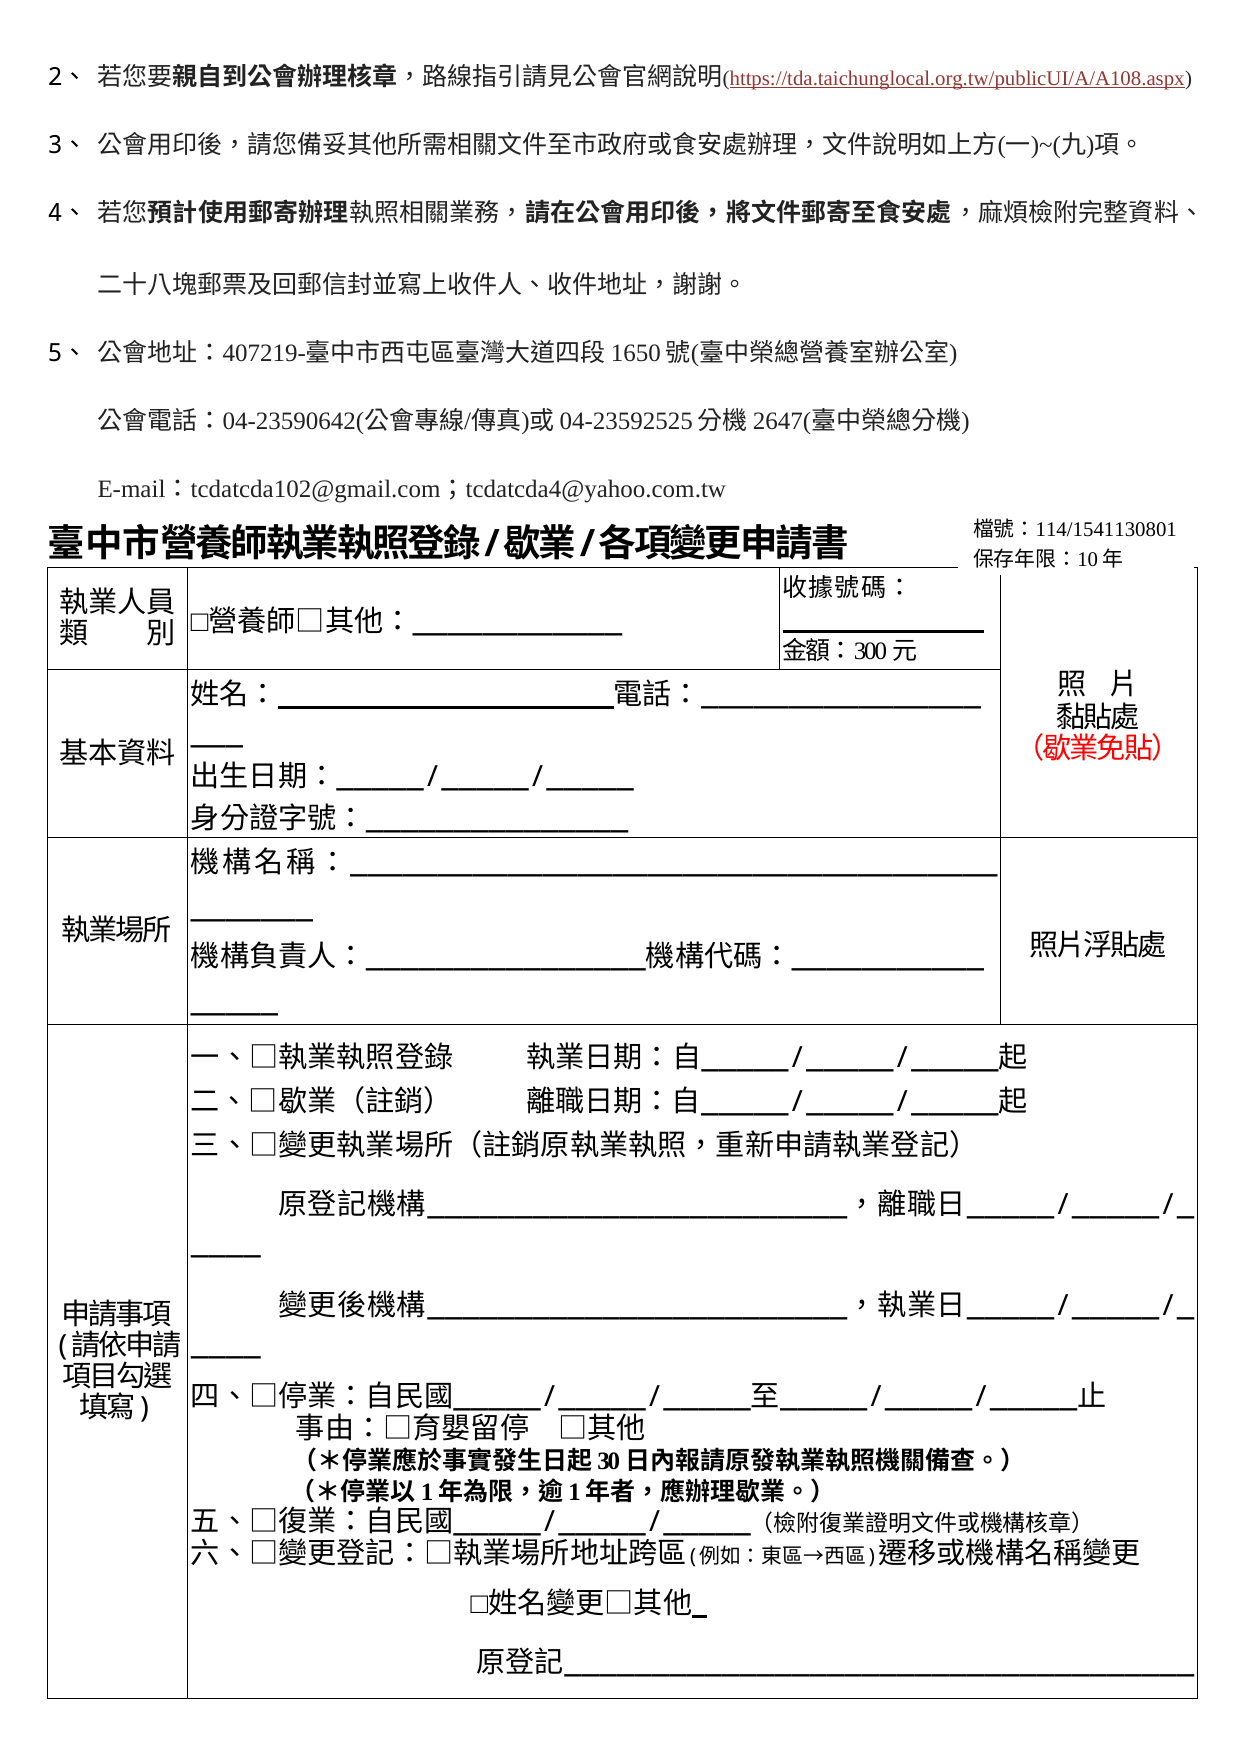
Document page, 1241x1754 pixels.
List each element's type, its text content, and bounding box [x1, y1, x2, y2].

text 保存年限：10年 [973, 543, 1179, 568]
table_header 照 片 黏貼處 （歇業免貼） [1001, 568, 1197, 837]
text 臺中市營養師執業執照登錄/歇業/各項變更申請書 [47, 505, 1205, 575]
table_cell 一、□執業執照登錄 執業日期：自_____/_____/_____起 二、□歇業（註銷） 離職日期：自_____/_____/_____起 三、□變更執業場所（註銷原執業執照，重新申請執業登記） 原登記機構________________________，離職日_____/_____/_____ 變更後機構________________________，執業日_____/_____/_____ 四、□停業：自民國_____/_____/_____至_____/_____/_____止 事由：□育嬰留停 □其他 （＊停業應於事實發生日起30日內報請原發執業執照機關備查。） （＊停業以1年為限，逾1年者，應辦理歇業。） 五、□復業：自民國_____/_____/_____（檢附復業證明文件或機構核章） 六、□變更登記：□執業場所地址跨區(例如：東區→西區)遷移或機構名稱變更 □姓名變更□其他 原登記____________________________________ [188, 1025, 1197, 1698]
text 檔號：114/1541130801 [973, 512, 1179, 543]
table_header 執業人員類 別 [48, 568, 187, 669]
table_cell 姓名： 電話：___________________ 出生日期：_____/_____/_____ 身分證字號：_______________ [188, 670, 1000, 837]
list 若您預計使用郵寄辦理執照相關業務，請在公會用印後，將文件郵寄至食安處，麻煩檢附完整資料、二十八塊郵票及回郵信封並寫上收件人、收件地址，謝謝。 [47, 169, 1205, 303]
list 公會用印後，請您備妥其他所需相關文件至市政府或食安處辦理，文件說明如上方(一)~(九)項。 [47, 101, 1205, 164]
table_cell 申請事項 (請依申請項目勾選填寫) [48, 1025, 187, 1698]
table_cell 機構名稱：____________________________________________ 機構負責人：________________機構代碼：________________ [188, 838, 1000, 1024]
list 若您要親自到公會辦理核章，路線指引請見公會官網說明(https://tda.taichunglocal.org.tw/publicUI/A/A108.aspx) [47, 33, 1205, 96]
table_cell 照片浮貼處 [1001, 838, 1197, 1024]
list 公會地址：407219-臺中市西屯區臺灣大道四段1650號(臺中榮總營養室辦公室) [47, 309, 1205, 371]
table_cell 執業場所 [48, 838, 187, 1024]
table_cell 基本資料 [48, 670, 187, 837]
table_header □營養師□其他：____________ [188, 568, 779, 669]
text 公會電話：04-23590642(公會專線/傳真)或04-23592525分機2647(臺中榮總分機) [97, 377, 1205, 439]
table_header 收據號碼： 金額：300元 [780, 568, 1000, 669]
text E-mail：tcdatcda102@gmail.com；tcdatcda4@yahoo.com.tw [97, 445, 1205, 507]
